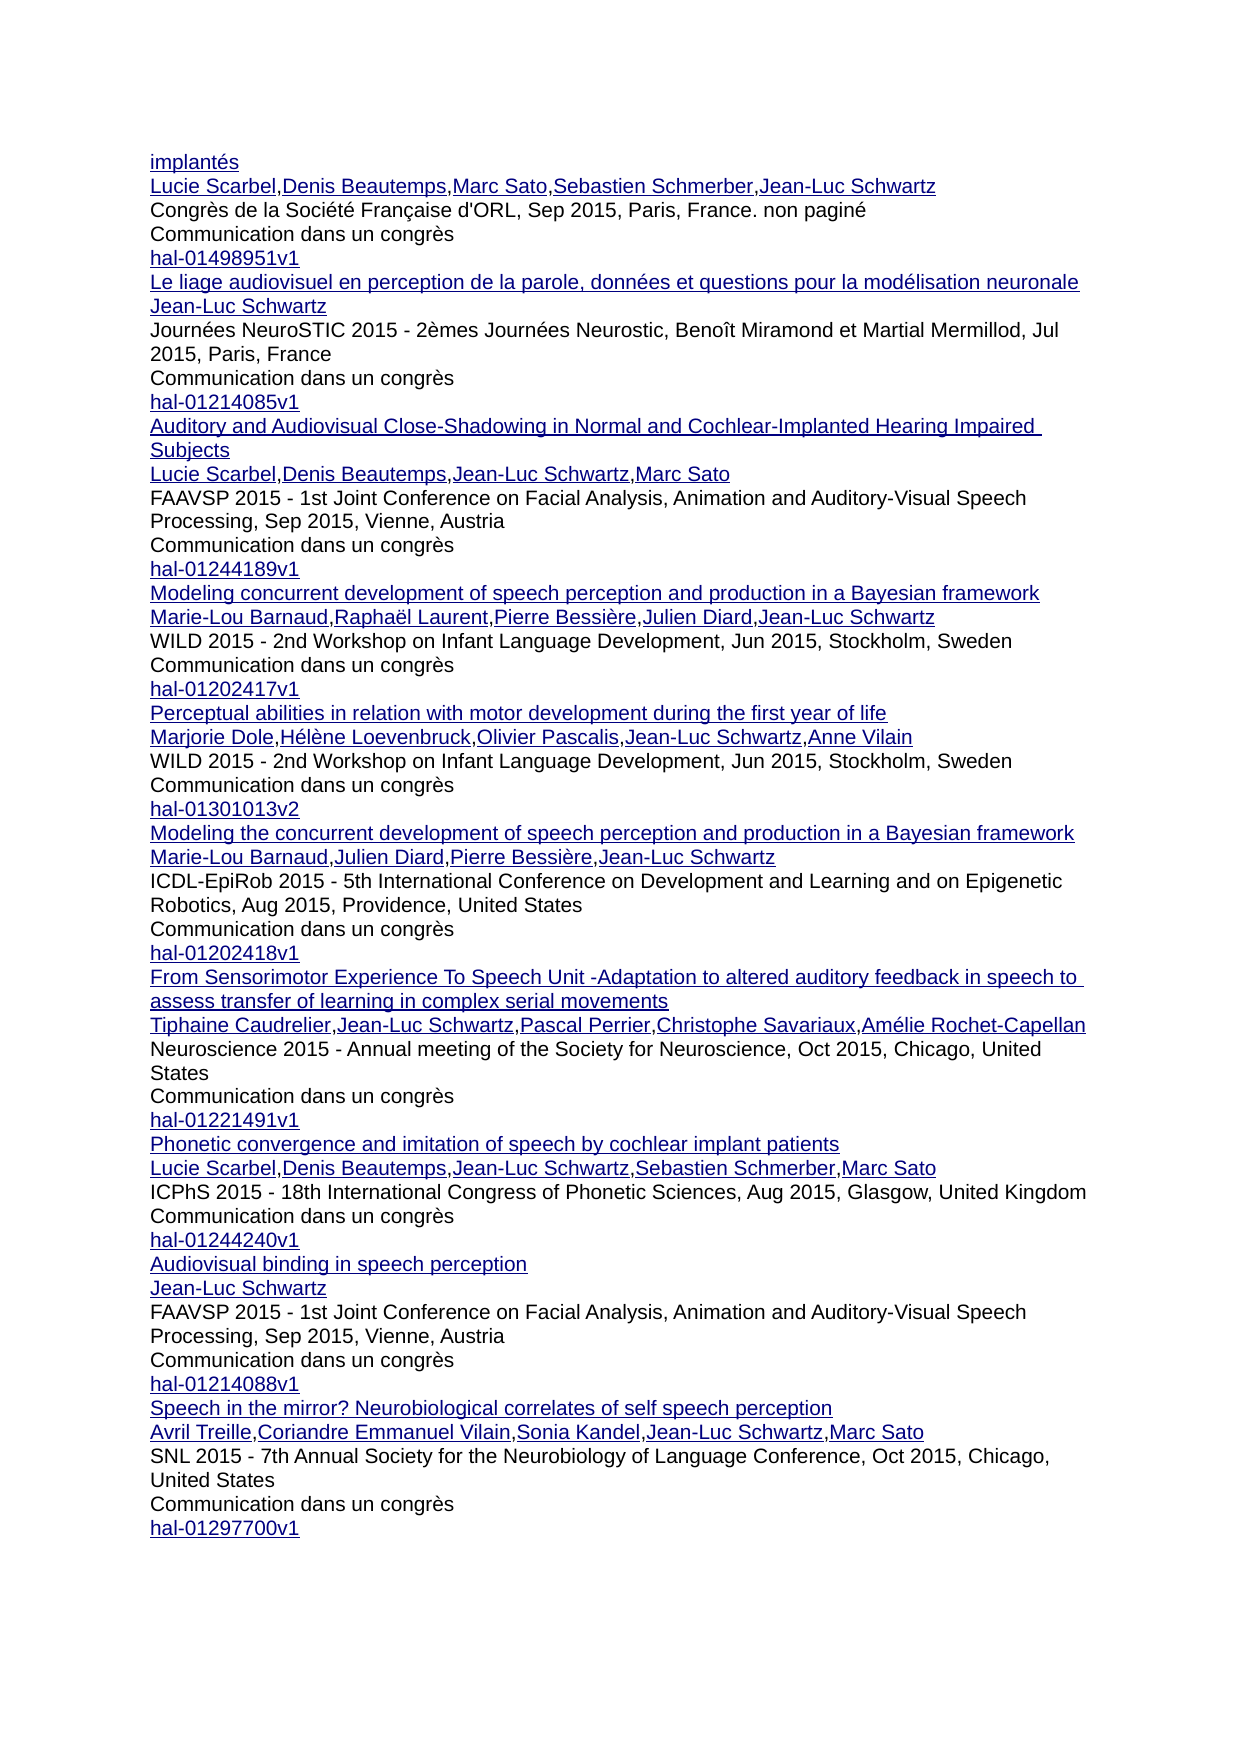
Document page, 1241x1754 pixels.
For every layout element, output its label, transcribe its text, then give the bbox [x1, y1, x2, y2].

table_cell Speech in the mirror? Neurobiological correlates of self speech perception Avril Treille,Coriandre Emmanuel Vilain,Sonia Kandel,Jean-Luc Schwartz,Marc Sato SNL 2015 - 7th Annual Society for the Neurobiology of Language Conference, Oct 2015, Chicago, United States Communication dans un congrès hal-01297700v1 [150, 1396, 1090, 1539]
table_cell Audiovisual binding in speech perception Jean-Luc Schwartz FAAVSP 2015 - 1st Joint Conference on Facial Analysis, Animation and Auditory-Visual Speech Processing, Sep 2015, Vienne, Austria Communication dans un congrès hal-01214088v1 [150, 1252, 1090, 1396]
table_cell Perceptual abilities in relation with motor development during the first year of life Marjorie Dole,Hélène Loevenbruck,Olivier Pascalis,Jean-Luc Schwartz,Anne Vilain WILD 2015 - 2nd Workshop on Infant Language Development, Jun 2015, Stockholm, Sweden Communication dans un congrès hal-01301013v2 [150, 701, 1090, 821]
table_cell Modeling the concurrent development of speech perception and production in a Bayesian framework Marie-Lou Barnaud,Julien Diard,Pierre Bessière,Jean-Luc Schwartz ICDL-EpiRob 2015 - 5th International Conference on Development and Learning and on Epigenetic Robotics, Aug 2015, Providence, United States Communication dans un congrès hal-01202418v1 [150, 821, 1090, 964]
table_cell Auditory and Audiovisual Close-Shadowing in Normal and Cochlear-Implanted Hearing Impaired Subjects Lucie Scarbel,Denis Beautemps,Jean-Luc Schwartz,Marc Sato FAAVSP 2015 - 1st Joint Conference on Facial Analysis, Animation and Auditory-Visual Speech Processing, Sep 2015, Vienne, Austria Communication dans un congrès hal-01244189v1 [150, 414, 1090, 581]
table_cell From Sensorimotor Experience To Speech Unit -Adaptation to altered auditory feedback in speech to assess transfer of learning in complex serial movements Tiphaine Caudrelier,Jean-Luc Schwartz,Pascal Perrier,Christophe Savariaux,Amélie Rochet-Capellan Neuroscience 2015 - Annual meeting of the Society for Neuroscience, Oct 2015, Chicago, United States Communication dans un congrès hal-01221491v1 [150, 965, 1090, 1132]
table_cell Phonetic convergence and imitation of speech by cochlear implant patients Lucie Scarbel,Denis Beautemps,Jean-Luc Schwartz,Sebastien Schmerber,Marc Sato ICPhS 2015 - 18th International Congress of Phonetic Sciences, Aug 2015, Glasgow, United Kingdom Communication dans un congrès hal-01244240v1 [150, 1132, 1090, 1252]
table_cell Mise en évidence du lien perceptivo-moteur en close shadowing chez les patients post-linguaux implantés Lucie Scarbel,Denis Beautemps,Marc Sato,Sebastien Schmerber,Jean-Luc Schwartz Congrès de la Société Française d'ORL, Sep 2015, Paris, France. non paginé Communication dans un congrès hal-01498951v1 [150, 150, 1090, 270]
table_cell Modeling concurrent development of speech perception and production in a Bayesian framework Marie-Lou Barnaud,Raphaël Laurent,Pierre Bessière,Julien Diard,Jean-Luc Schwartz WILD 2015 - 2nd Workshop on Infant Language Development, Jun 2015, Stockholm, Sweden Communication dans un congrès hal-01202417v1 [150, 581, 1090, 701]
table_cell Le liage audiovisuel en perception de la parole, données et questions pour la modélisation neuronale Jean-Luc Schwartz Journées NeuroSTIC 2015 - 2èmes Journées Neurostic, Benoît Miramond et Martial Mermillod, Jul 2015, Paris, France Communication dans un congrès hal-01214085v1 [150, 270, 1090, 413]
